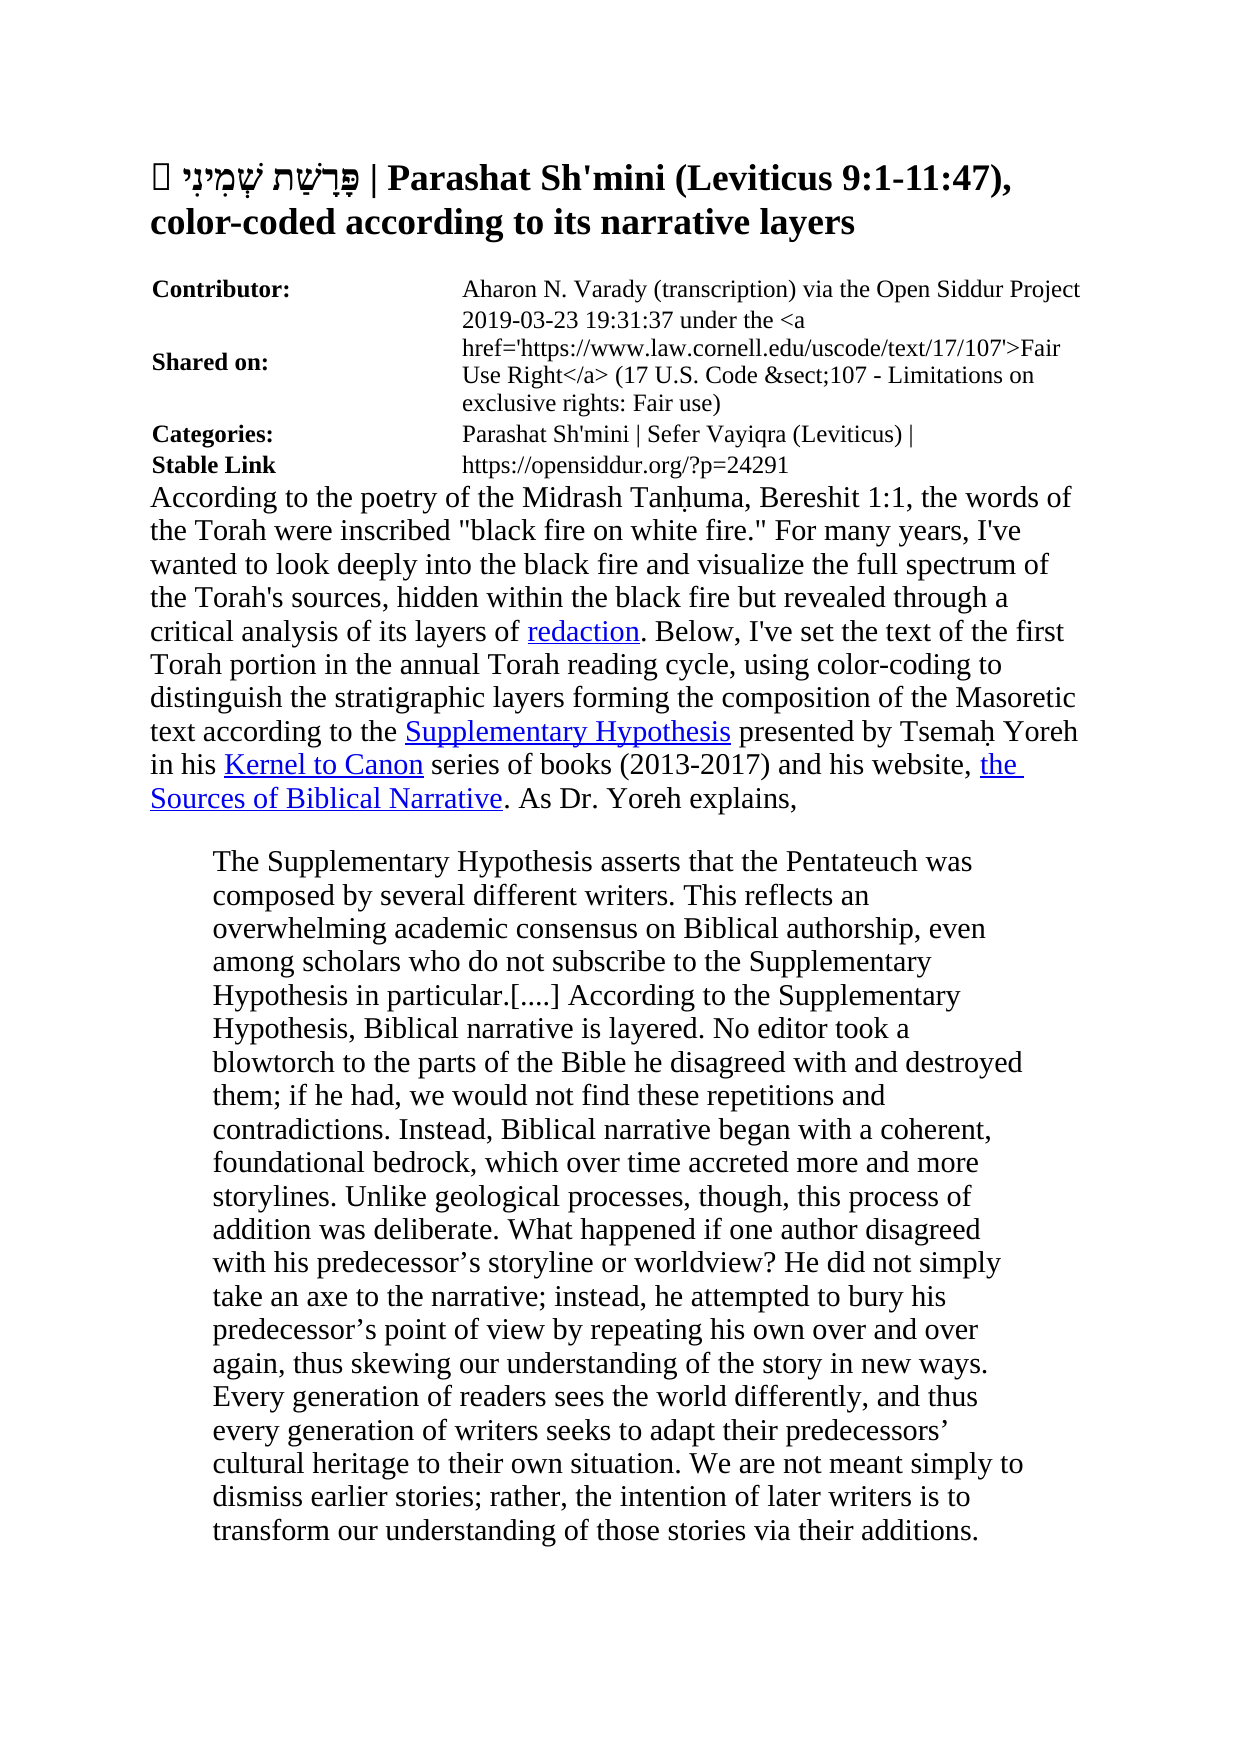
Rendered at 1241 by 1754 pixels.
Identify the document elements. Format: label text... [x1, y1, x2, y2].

table_cell 2019-03-23 19:31:37 under the <a href='https://www.law.cornell.edu/uscode/text/17/107'>Fair Use Right</a> (17 U.S. Code &sect;107 - Limitations on exclusive rights: Fair use) [460, 305, 1090, 418]
table_header Aharon N. Varady (transcription) via the Open Siddur Project [460, 274, 1090, 304]
table_cell Shared on: [150, 305, 460, 418]
table_cell Categories: [150, 419, 460, 449]
table_header Contributor: [150, 274, 460, 304]
text According to the poetry of the Midrash Tanḥuma, Bereshit 1:1, the words of the Torah were inscribed "black fire on white fire." For many years, I've wanted to look deeply into the black fire and visualize the full spectrum of the Torah's sources, hidden within the black fire but revealed through a critical analysis of its layers of redaction. Below, I've set the text of the first Torah portion in the annual Torah reading cycle, using color-coding to distinguish the stratigraphic layers forming the composition of the Masoretic text according to the Supplementary Hypothesis presented by Tsemaḥ Yoreh in his Kernel to Canon series of books (2013-2017) and his website, the Sources of Biblical Narrative. As Dr. Yoreh explains, [150, 480, 1090, 814]
table_cell Stable Link [150, 449, 460, 480]
table_cell https://opensiddur.org/?p=24291 [460, 449, 1090, 480]
table_cell Parashat Sh'mini | Sefer Vayiqra (Leviticus) | [460, 419, 1090, 449]
text The Supplementary Hypothesis asserts that the Pentateuch was composed by several different writers. This reflects an overwhelming academic consensus on Biblical authorship, even among scholars who do not subscribe to the Supplementary Hypothesis in particular.[....] According to the Supplementary Hypothesis, Biblical narrative is layered. No editor took a blowtorch to the parts of the Bible he disagreed with and destroyed them; if he had, we would not find these repetitions and contradictions. Instead, Biblical narrative began with a coherent, foundational bedrock, which over time accreted more and more storylines. Unlike geological processes, though, this process of addition was deliberate. What happened if one author disagreed with his predecessor’s storyline or worldview? He did not simply take an axe to the narrative; instead, he attempted to bury his predecessor’s point of view by repeating his own over and over again, thus skewing our understanding of the story in new ways. Every generation of readers sees the world differently, and thus every generation of writers seeks to adapt their predecessors’ cultural heritage to their own situation. We are not meant simply to dismiss earlier stories; rather, the intention of later writers is to transform our understanding of those stories via their additions. [212, 844, 1028, 1547]
subtitle 📜 פָּרָשַׁת שְׁמִינִי | Parashat Sh'mini (Leviticus 9:1-11:47), color-coded according to its narrative layers [150, 150, 1090, 243]
